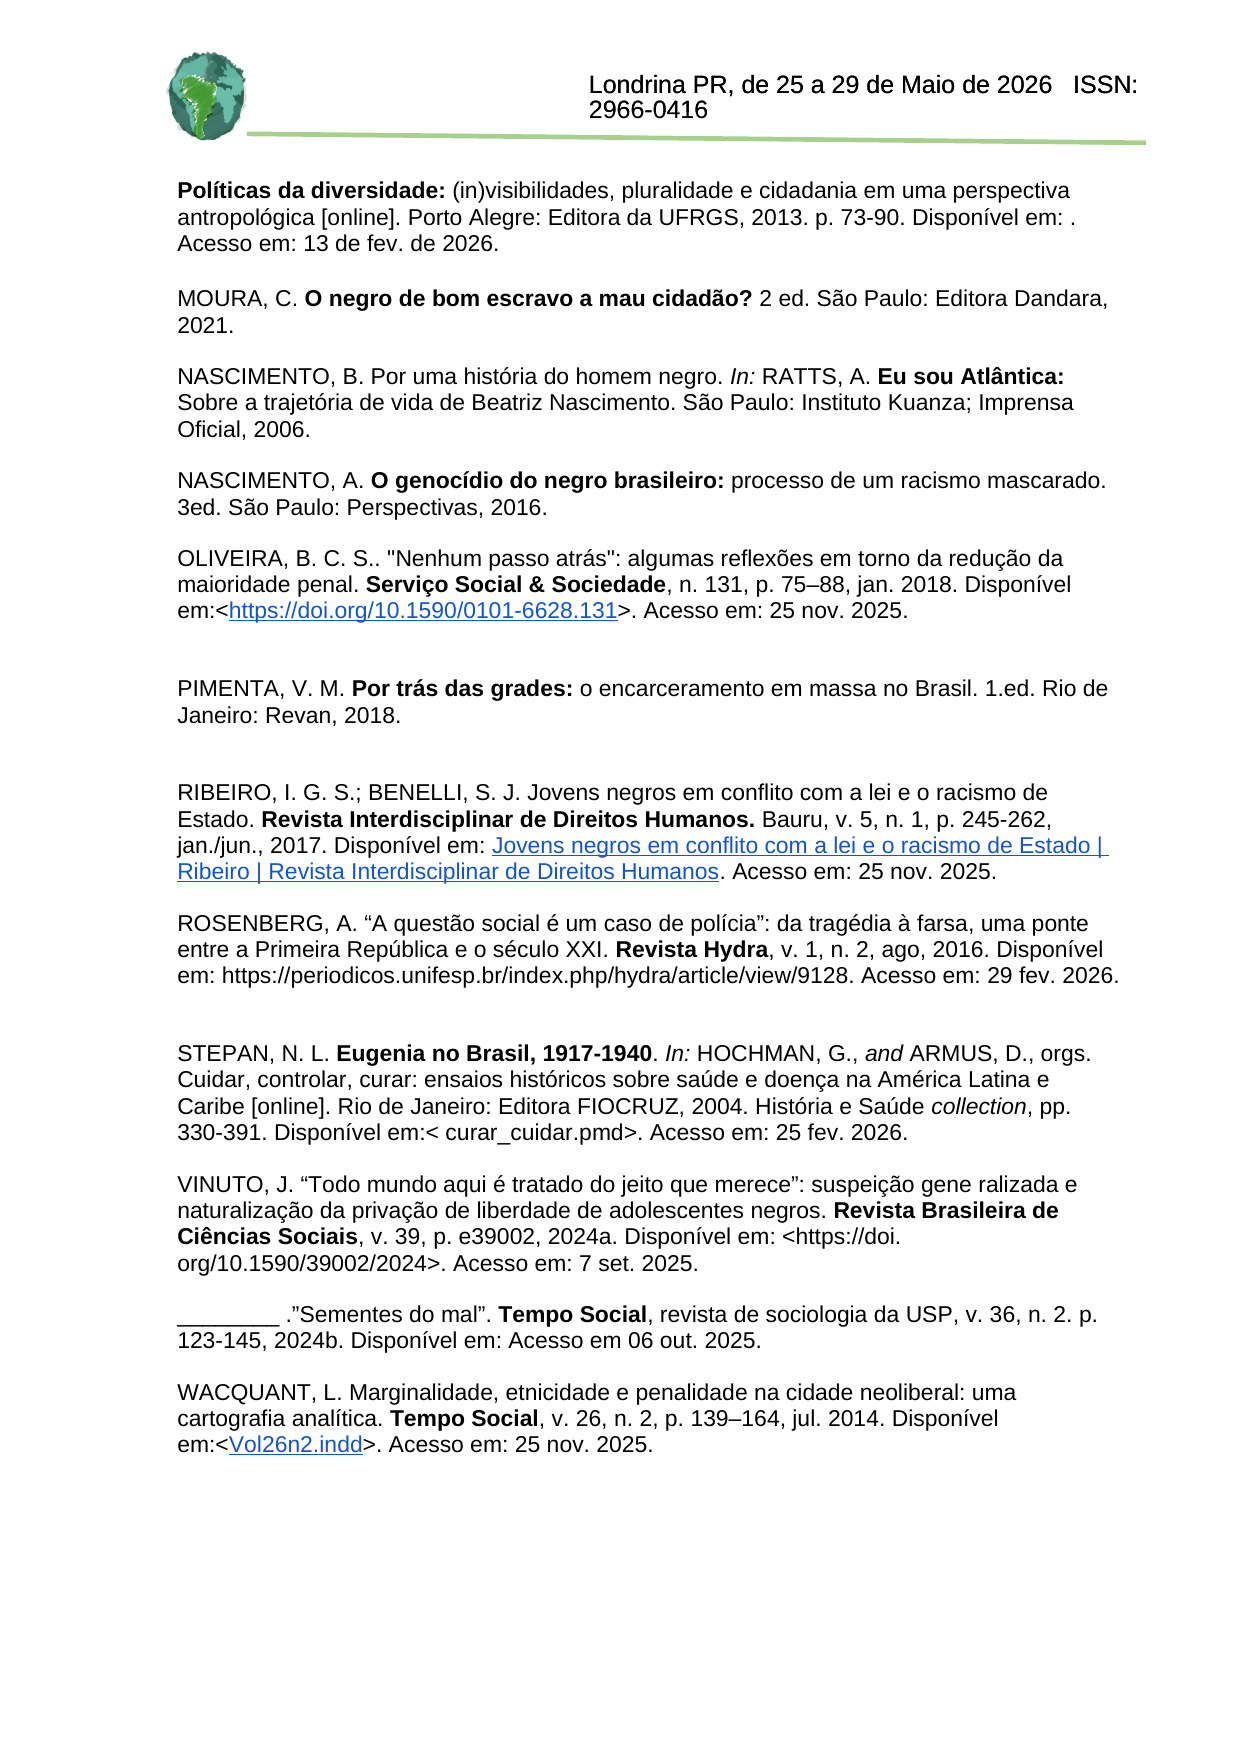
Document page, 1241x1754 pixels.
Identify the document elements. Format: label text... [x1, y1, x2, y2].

text STEPAN, N. L. Eugenia no Brasil, 1917-1940. In: HOCHMAN, G., and ARMUS, D., orgs. Cuidar, controlar, curar: ensaios históricos sobre saúde e doença na América Latina e Caribe [online]. Rio de Janeiro: Editora FIOCRUZ, 2004. História e Saúde collection, pp. 330-391. Disponível em:< curar_cuidar.pmd>. Acesso em: 25 fev. 2026. [177, 1040, 1122, 1146]
text ROSENBERG, A. “A questão social é um caso de polícia”: da tragédia à farsa, uma ponte entre a Primeira República e o século XXI. Revista Hydra, v. 1, n. 2, ago, 2016. Disponível em: https://periodicos.unifesp.br/index.php/hydra/article/view/9128. Acesso em: 29 fev. 2026. [177, 910, 1122, 1015]
text VINUTO, J. “Todo mundo aqui é tratado do jeito que merece”: suspeição gene ralizada e naturalização da privação de liberdade de adolescentes negros. Revista Brasileira de Ciências Sociais, v. 39, p. e39002, 2024a. Disponível em: <https://doi. org/10.1590/39002/2024>. Acesso em: 7 set. 2025. [177, 1171, 1122, 1276]
text NASCIMENTO, B. Por uma história do homem negro. In: RATTS, A. Eu sou Atlântica: Sobre a trajetória de vida de Beatriz Nascimento. São Paulo: Instituto Kuanza; Imprensa Oficial, 2006. [177, 363, 1122, 442]
text WACQUANT, L. Marginalidade, etnicidade e penalidade na cidade neoliberal: uma cartografia analítica. Tempo Social, v. 26, n. 2, p. 139–164, jul. 2014. Disponível em:<Vol26n2.indd>. Acesso em: 25 nov. 2025. [177, 1379, 1122, 1458]
picture [166, 50, 247, 141]
text NASCIMENTO, A. O genocídio do negro brasileiro: processo de um racismo mascarado. 3ed. São Paulo: Perspectivas, 2016. [177, 467, 1122, 520]
text OLIVEIRA, B. C. S.. "Nenhum passo atrás": algumas reflexões em torno da redução da maioridade penal. Serviço Social & Sociedade, n. 131, p. 75–88, jan. 2018. Disponível em:<https://doi.org/10.1590/0101-6628.131>. Acesso em: 25 nov. 2025. [177, 545, 1122, 650]
text Políticas da diversidade: (in)visibilidades, pluralidade e cidadania em uma perspectiva antropológica [online]. Porto Alegre: Editora da UFRGS, 2013. p. 73-90. Disponível em: . Acesso em: 13 de fev. de 2026. [177, 177, 1122, 256]
text PIMENTA, V. M. Por trás das grades: o encarceramento em massa no Brasil. 1.ed. Rio de Janeiro: Revan, 2018. [177, 675, 1122, 754]
text RIBEIRO, I. G. S.; BENELLI, S. J. Jovens negros em conflito com a lei e o racismo de Estado. Revista Interdisciplinar de Direitos Humanos. Bauru, v. 5, n. 1, p. 245-262, jan./jun., 2017. Disponível em: Jovens negros em conflito com a lei e o racismo de Estado | Ribeiro | Revista Interdisciplinar de Direitos Humanos. Acesso em: 25 nov. 2025. [177, 779, 1122, 885]
text MOURA, C. O negro de bom escravo a mau cidadão? 2 ed. São Paulo: Editora Dandara, 2021. [177, 285, 1122, 338]
text ________ .”Sementes do mal”. Tempo Social, revista de sociologia da USP, v. 36, n. 2. p. 123-145, 2024b. Disponível em: Acesso em 06 out. 2025. [177, 1301, 1122, 1354]
